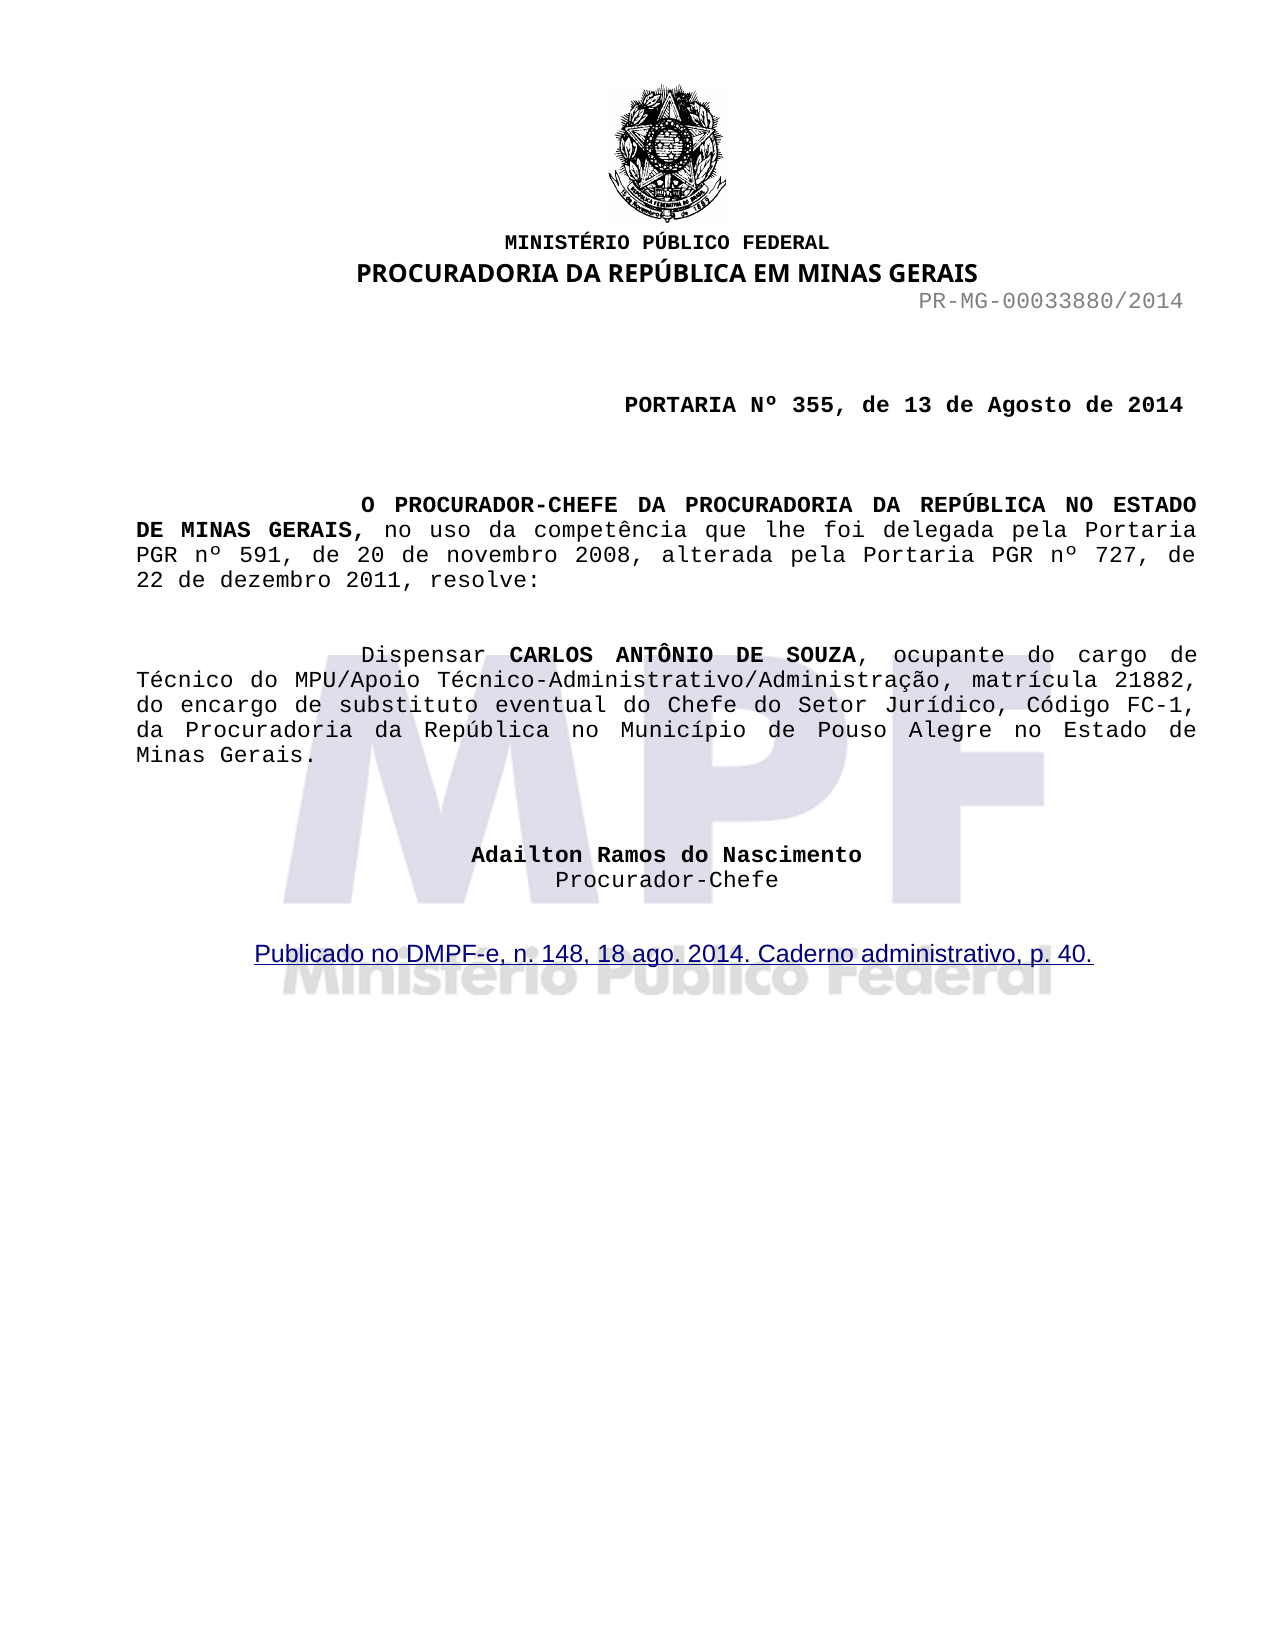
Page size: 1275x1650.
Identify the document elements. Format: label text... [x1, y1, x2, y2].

text PORTARIA Nº 355, de 13 de Agosto de 2014 [136, 393, 1198, 418]
text Publicado no DMPF-e, n. 148, 18 ago. 2014. Caderno administrativo, p. 40. [136, 943, 1198, 968]
text Dispensar CARLOS ANTÔNIO DE SOUZA, ocupante do cargo de Técnico do MPU/Apoio Técnico-Administrativo/Administração, matrícula 21882, do encargo de substituto eventual do Chefe do Setor Jurídico, Código FC-1, da Procuradoria da República no Município de Pouso Alegre no Estado de Minas Gerais. [136, 643, 1198, 768]
picture [283, 968, 1051, 995]
picture [608, 84, 727, 223]
picture [283, 893, 1051, 943]
text O PROCURADOR-CHEFE DA PROCURADORIA DA REPÚBLICA NO ESTADO DE MINAS GERAIS, no uso da competência que lhe foi delegada pela Portaria PGR nº 591, de 20 de novembro 2008, alterada pela Portaria PGR nº 727, de 22 de dezembro 2011, resolve: [136, 493, 1198, 593]
text Adailton Ramos do Nascimento [136, 843, 1198, 868]
picture [283, 768, 1051, 843]
text Procurador-Chefe [136, 868, 1198, 893]
text PR-MG-00033880/2014 [136, 289, 1198, 316]
